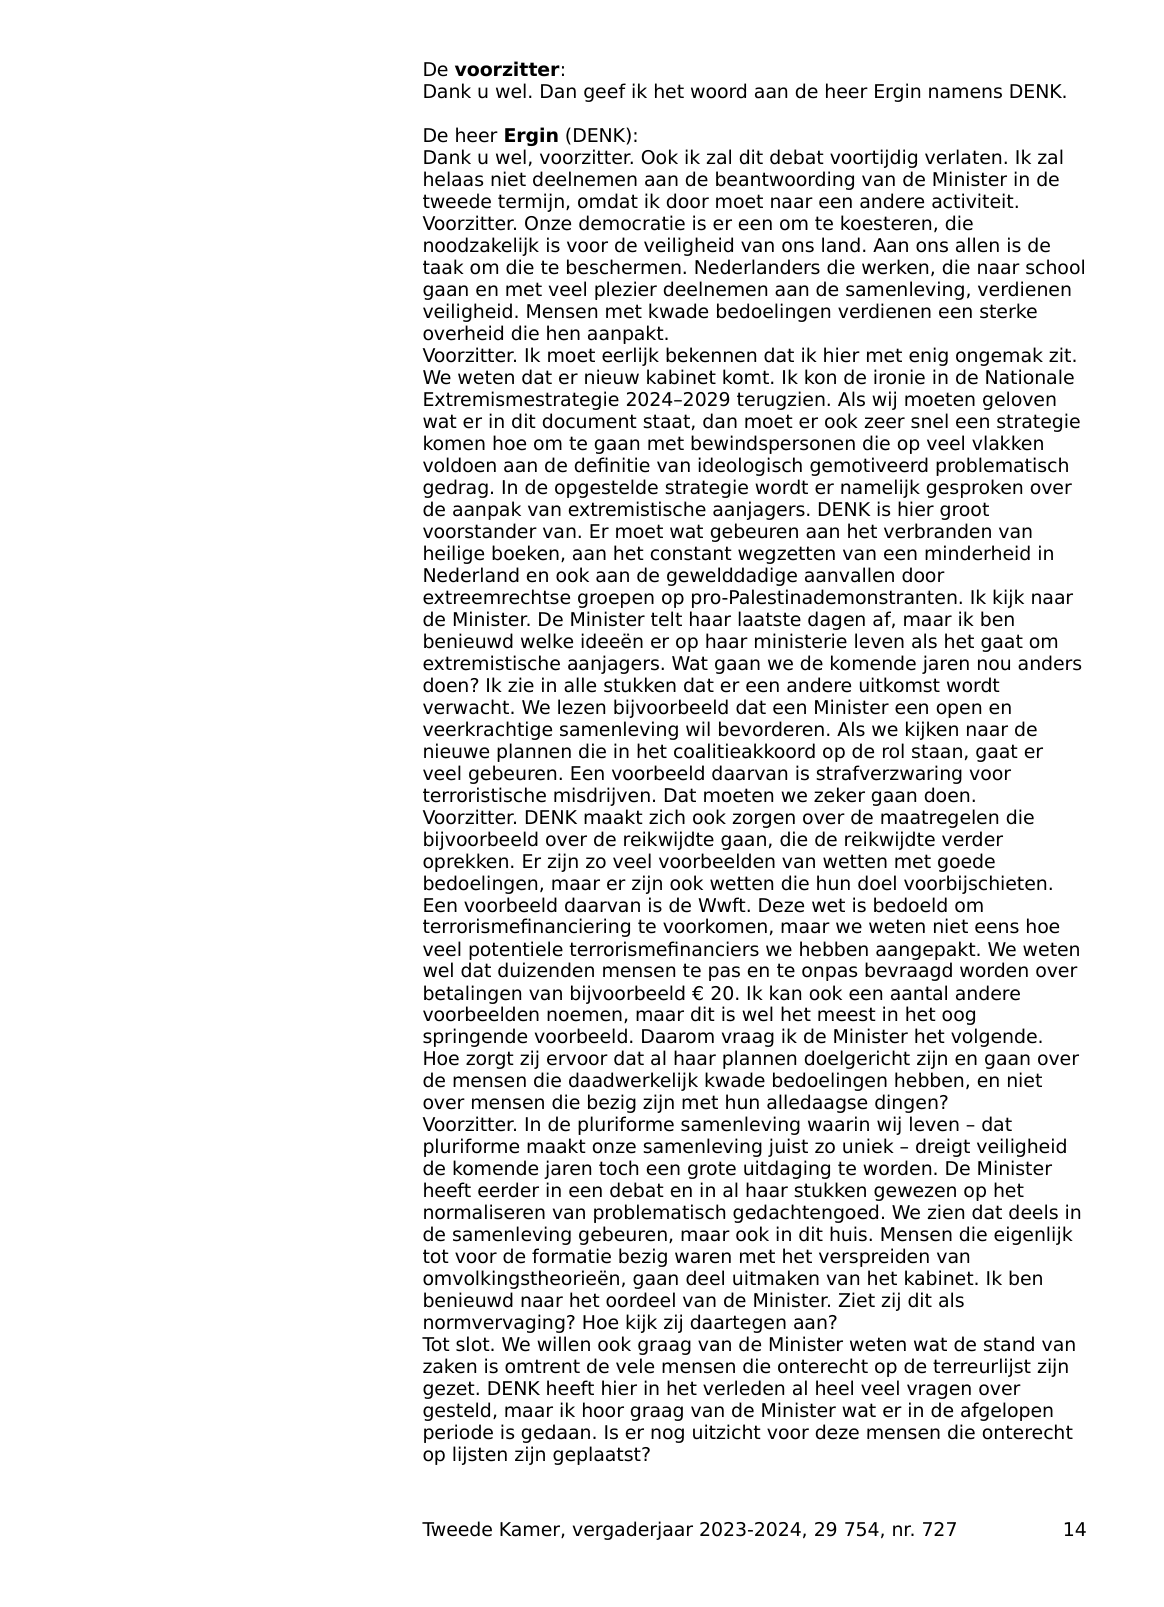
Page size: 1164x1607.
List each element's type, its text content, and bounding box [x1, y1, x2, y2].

text De heer Ergin (DENK): [422, 125, 1087, 147]
text Voorzitter. DENK maakt zich ook zorgen over de maatregelen die bijvoorbeeld over de reikwijdte gaan, die de reikwijdte verder oprekken. Er zijn zo veel voorbeelden van wetten met goede bedoelingen, maar er zijn ook wetten die hun doel voorbijschieten. Een voorbeeld daarvan is de Wwft. Deze wet is bedoeld om terrorismefinanciering te voorkomen, maar we weten niet eens hoe veel potentiele terrorismefinanciers we hebben aangepakt. We weten wel dat duizenden mensen te pas en te onpas bevraagd worden over betalingen van bijvoorbeeld € 20. Ik kan ook een aantal andere voorbeelden noemen, maar dit is wel het meest in het oog springende voorbeeld. Daarom vraag ik de Minister het volgende. Hoe zorgt zij ervoor dat al haar plannen doelgericht zijn en gaan over de mensen die daadwerkelijk kwade bedoelingen hebben, en niet over mensen die bezig zijn met hun alledaagse dingen? [422, 807, 1087, 1114]
text Voorzitter. Onze democratie is er een om te koesteren, die noodzakelijk is voor de veiligheid van ons land. Aan ons allen is de taak om die te beschermen. Nederlanders die werken, die naar school gaan en met veel plezier deelnemen aan de samenleving, verdienen veiligheid. Mensen met kwade bedoelingen verdienen een sterke overheid die hen aanpakt. [422, 213, 1087, 345]
text Tot slot. We willen ook graag van de Minister weten wat de stand van zaken is omtrent de vele mensen die onterecht op de terreurlijst zijn gezet. DENK heeft hier in het verleden al heel veel vragen over gesteld, maar ik hoor graag van de Minister wat er in de afgelopen periode is gedaan. Is er nog uitzicht voor deze mensen die onterecht op lijsten zijn geplaatst? [422, 1334, 1087, 1466]
text Voorzitter. In de pluriforme samenleving waarin wij leven – dat pluriforme maakt onze samenleving juist zo uniek – dreigt veiligheid de komende jaren toch een grote uitdaging te worden. De Minister heeft eerder in een debat en in al haar stukken gewezen op het normaliseren van problematisch gedachtengoed. We zien dat deels in de samenleving gebeuren, maar ook in dit huis. Mensen die eigenlijk tot voor de formatie bezig waren met het verspreiden van omvolkingstheorieën, gaan deel uitmaken van het kabinet. Ik ben benieuwd naar het oordeel van de Minister. Ziet zij dit als normvervaging? Hoe kijk zij daartegen aan? [422, 1114, 1087, 1334]
text Dank u wel. Dan geef ik het woord aan de heer Ergin namens DENK. [422, 81, 1087, 103]
text Dank u wel, voorzitter. Ook ik zal dit debat voortijdig verlaten. Ik zal helaas niet deelnemen aan de beantwoording van de Minister in de tweede termijn, omdat ik door moet naar een andere activiteit. [422, 147, 1087, 213]
text De voorzitter: [422, 59, 1087, 81]
text Voorzitter. Ik moet eerlijk bekennen dat ik hier met enig ongemak zit. We weten dat er nieuw kabinet komt. Ik kon de ironie in de Nationale Extremismestrategie 2024–2029 terugzien. Als wij moeten geloven wat er in dit document staat, dan moet er ook zeer snel een strategie komen hoe om te gaan met bewindspersonen die op veel vlakken voldoen aan de definitie van ideologisch gemotiveerd problematisch gedrag. In de opgestelde strategie wordt er namelijk gesproken over de aanpak van extremistische aanjagers. DENK is hier groot voorstander van. Er moet wat gebeuren aan het verbranden van heilige boeken, aan het constant wegzetten van een minderheid in Nederland en ook aan de gewelddadige aanvallen door extreemrechtse groepen op pro-Palestinademonstranten. Ik kijk naar de Minister. De Minister telt haar laatste dagen af, maar ik ben benieuwd welke ideeën er op haar ministerie leven als het gaat om extremistische aanjagers. Wat gaan we de komende jaren nou anders doen? Ik zie in alle stukken dat er een andere uitkomst wordt verwacht. We lezen bijvoorbeeld dat een Minister een open en veerkrachtige samenleving wil bevorderen. Als we kijken naar de nieuwe plannen die in het coalitieakkoord op de rol staan, gaat er veel gebeuren. Een voorbeeld daarvan is strafverzwaring voor terroristische misdrijven. Dat moeten we zeker gaan doen. [422, 345, 1087, 807]
